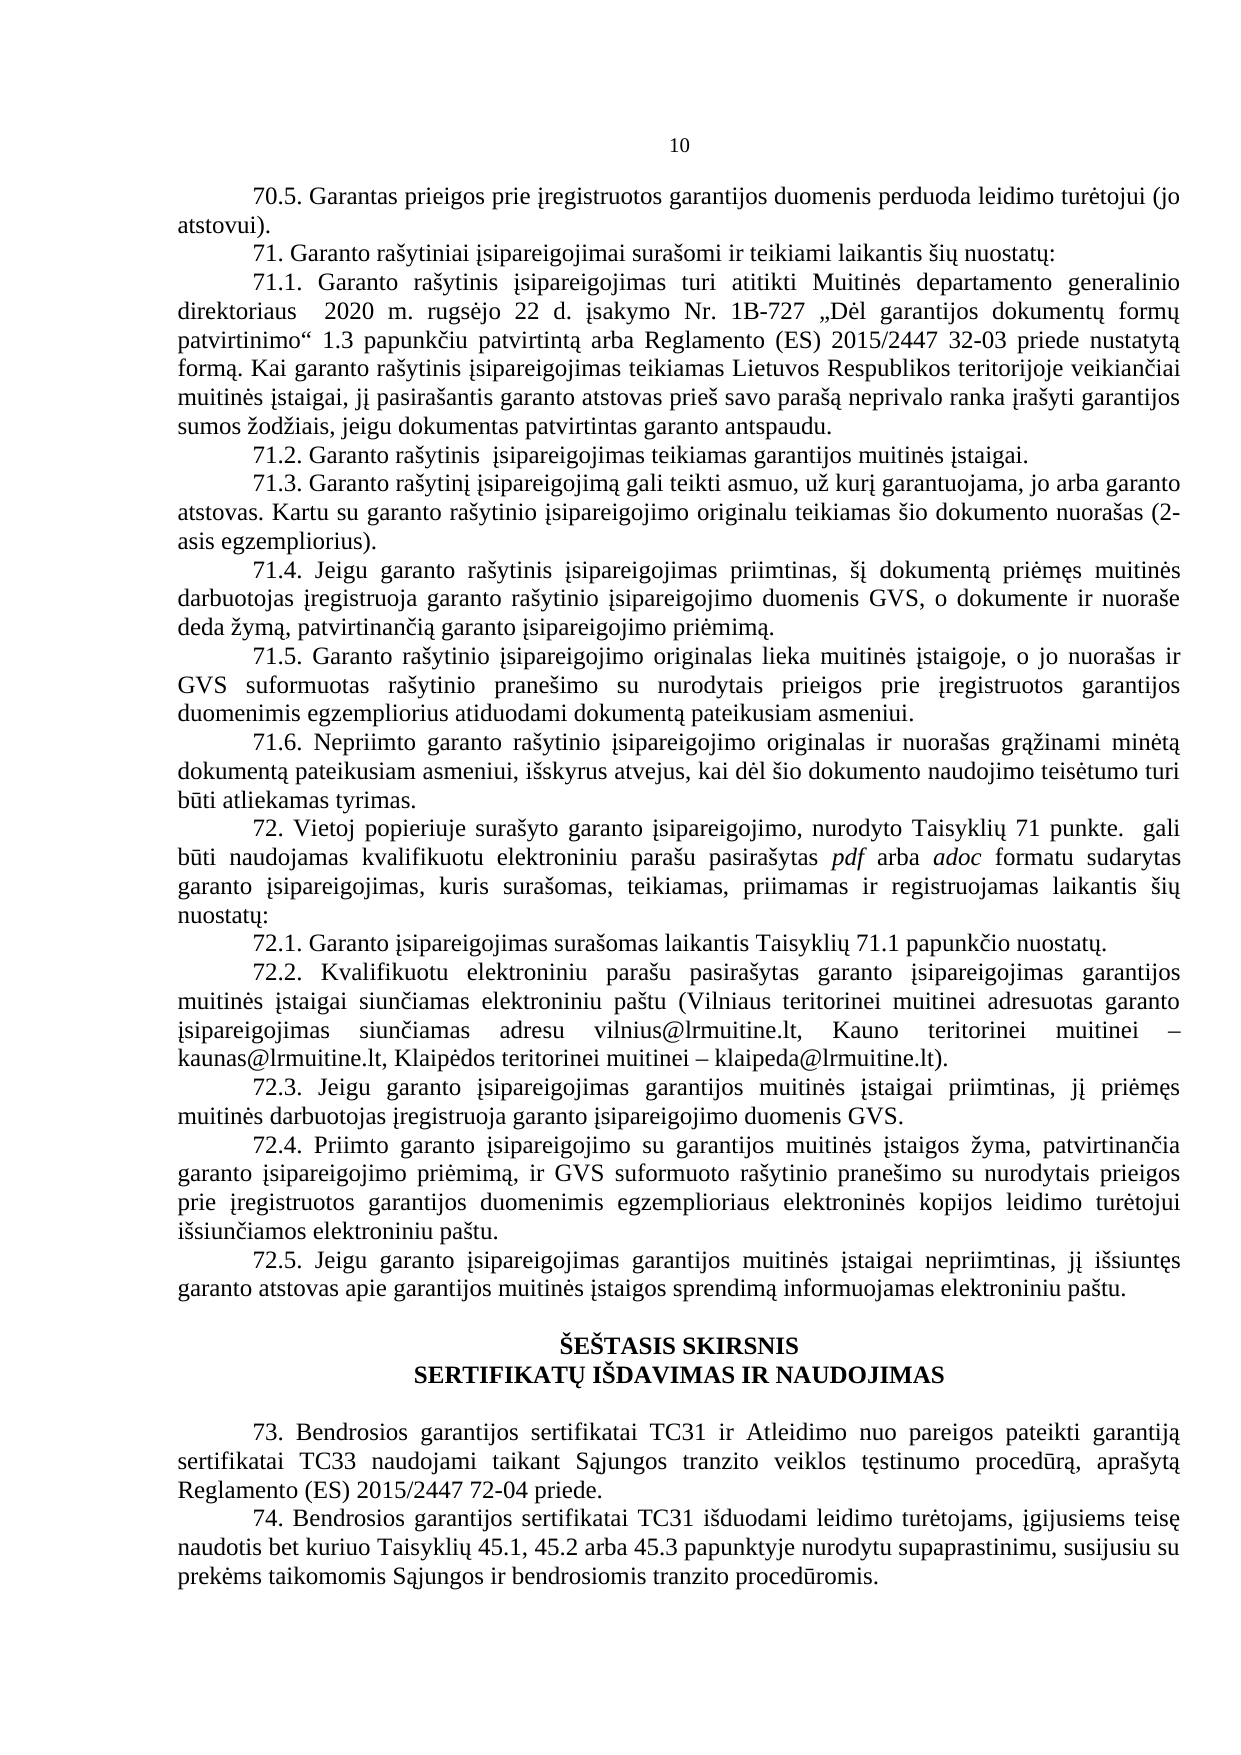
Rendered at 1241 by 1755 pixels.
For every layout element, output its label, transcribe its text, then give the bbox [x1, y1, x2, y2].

text 72. Vietoj popieriuje surašyto garanto įsipareigojimo, nurodyto Taisyklių 71 punkte. gali būti naudojamas kvalifikuotu elektroniniu parašu pasirašytas pdf arba adoc formatu sudarytas garanto įsipareigojimas, kuris surašomas, teikiamas, priimamas ir registruojamas laikantis šių nuostatų: [177, 813, 1181, 928]
text 74. Bendrosios garantijos sertifikatai TC31 išduodami leidimo turėtojams, įgijusiems teisę naudotis bet kuriuo Taisyklių 45.1, 45.2 arba 45.3 papunktyje nurodytu supaprastinimu, susijusiu su prekėms taikomomis Sąjungos ir bendrosiomis tranzito procedūromis. [177, 1503, 1181, 1590]
text 71.2. Garanto rašytinis įsipareigojimas teikiamas garantijos muitinės įstaigai. [177, 440, 1181, 468]
text 70.5. Garantas prieigos prie įregistruotos garantijos duomenis perduoda leidimo turėtojui (jo atstovui). [177, 181, 1181, 238]
text 71. Garanto rašytiniai įsipareigojimai surašomi ir teikiami laikantis šių nuostatų: [177, 238, 1181, 267]
text 71.1. Garanto rašytinis įsipareigojimas turi atitikti Muitinės departamento generalinio direktoriaus 2020 m. rugsėjo 22 d. įsakymo Nr. 1B-727 „Dėl garantijos dokumentų formų patvirtinimo“ 1.3 papunkčiu patvirtintą arba Reglamento (ES) 2015/2447 32-03 priede nustatytą formą. Kai garanto rašytinis įsipareigojimas teikiamas Lietuvos Respublikos teritorijoje veikiančiai muitinės įstaigai, jį pasirašantis garanto atstovas prieš savo parašą neprivalo ranka įrašyti garantijos sumos žodžiais, jeigu dokumentas patvirtintas garanto antspaudu. [177, 267, 1181, 440]
text 71.6. Nepriimto garanto rašytinio įsipareigojimo originalas ir nuorašas grąžinami minėtą dokumentą pateikusiam asmeniui, išskyrus atvejus, kai dėl šio dokumento naudojimo teisėtumo turi būti atliekamas tyrimas. [177, 727, 1181, 813]
text 71.3. Garanto rašytinį įsipareigojimą gali teikti asmuo, už kurį garantuojama, jo arba garanto atstovas. Kartu su garanto rašytinio įsipareigojimo originalu teikiamas šio dokumento nuorašas (2-asis egzempliorius). [177, 468, 1181, 555]
text 71.5. Garanto rašytinio įsipareigojimo originalas lieka muitinės įstaigoje, o jo nuorašas ir GVS suformuotas rašytinio pranešimo su nurodytais prieigos prie įregistruotos garantijos duomenimis egzempliorius atiduodami dokumentą pateikusiam asmeniui. [177, 641, 1181, 727]
text 73. Bendrosios garantijos sertifikatai TC31 ir Atleidimo nuo pareigos pateikti garantiją sertifikatai TC33 naudojami taikant Sąjungos tranzito veiklos tęstinumo procedūrą, aprašytą Reglamento (ES) 2015/2447 72-04 priede. [177, 1417, 1181, 1503]
text 71.4. Jeigu garanto rašytinis įsipareigojimas priimtinas, šį dokumentą priėmęs muitinės darbuotojas įregistruoja garanto rašytinio įsipareigojimo duomenis GVS, o dokumente ir nuoraše deda žymą, patvirtinančią garanto įsipareigojimo priėmimą. [177, 555, 1181, 641]
text 72.2. Kvalifikuotu elektroniniu parašu pasirašytas garanto įsipareigojimas garantijos muitinės įstaigai siunčiamas elektroniniu paštu (Vilniaus teritorinei muitinei adresuotas garanto įsipareigojimas siunčiamas adresu vilnius@lrmuitine.lt, Kauno teritorinei muitinei – kaunas@lrmuitine.lt, Klaipėdos teritorinei muitinei – klaipeda@lrmuitine.lt). [177, 957, 1181, 1072]
text SERTIFIKATŲ IŠDAVIMAS IR NAUDOJIMAS [177, 1360, 1181, 1388]
text 72.4. Priimto garanto įsipareigojimo su garantijos muitinės įstaigos žyma, patvirtinančia garanto įsipareigojimo priėmimą, ir GVS suformuoto rašytinio pranešimo su nurodytais prieigos prie įregistruotos garantijos duomenimis egzemplioriaus elektroninės kopijos leidimo turėtojui išsiunčiamos elektroniniu paštu. [177, 1130, 1181, 1245]
text 72.5. Jeigu garanto įsipareigojimas garantijos muitinės įstaigai nepriimtinas, jį išsiuntęs garanto atstovas apie garantijos muitinės įstaigos sprendimą informuojamas elektroniniu paštu. [177, 1245, 1181, 1302]
text ŠEŠTASIS SKIRSNIS [177, 1331, 1181, 1360]
text 72.1. Garanto įsipareigojimas surašomas laikantis Taisyklių 71.1 papunkčio nuostatų. [177, 928, 1181, 957]
text 72.3. Jeigu garanto įsipareigojimas garantijos muitinės įstaigai priimtinas, jį priėmęs muitinės darbuotojas įregistruoja garanto įsipareigojimo duomenis GVS. [177, 1072, 1181, 1130]
